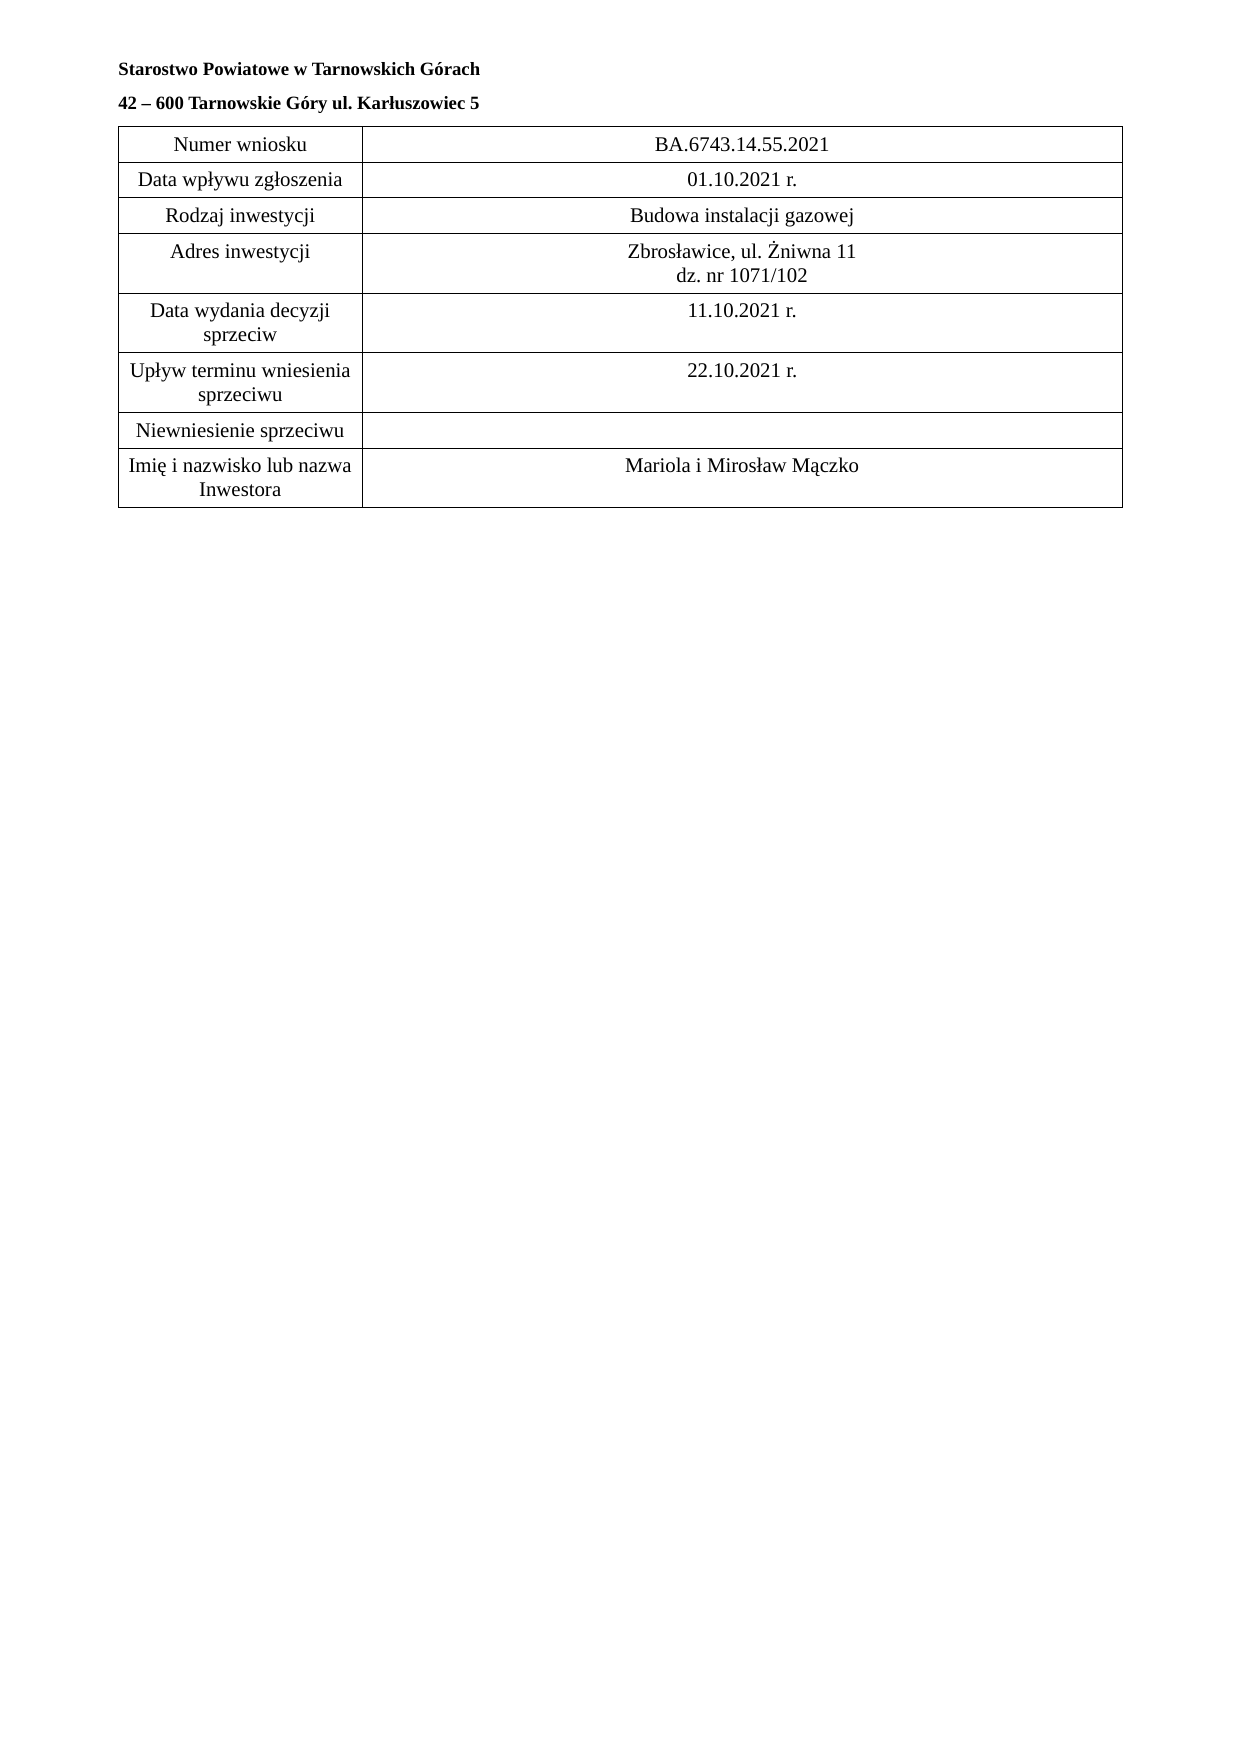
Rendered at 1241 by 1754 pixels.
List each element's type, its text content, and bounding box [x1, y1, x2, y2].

table_cell Upływ terminu wniesienia sprzeciwu [119, 353, 362, 412]
table_cell Imię i nazwisko lub nazwa Inwestora [119, 449, 362, 507]
table_cell Data wydania decyzji sprzeciw [119, 294, 362, 352]
table_cell Adres inwestycji [119, 234, 362, 292]
text 42 – 600 Tarnowskie Góry ul. Karłuszowiec 5 [118, 92, 1122, 113]
table_cell Data wpływu zgłoszenia [119, 163, 362, 197]
table_cell 11.10.2021 r. [363, 294, 1122, 352]
table_cell Mariola i Mirosław Mączko [363, 449, 1122, 507]
table_cell Niewniesienie sprzeciwu [119, 413, 362, 447]
table_header BA.6743.14.55.2021 [363, 127, 1122, 162]
table_cell [363, 413, 1122, 447]
table_header Numer wniosku [119, 127, 362, 162]
text Starostwo Powiatowe w Tarnowskich Górach [118, 58, 1122, 79]
table_cell Rodzaj inwestycji [119, 198, 362, 233]
table_cell 01.10.2021 r. [363, 163, 1122, 197]
table_cell Zbrosławice, ul. Żniwna 11 dz. nr 1071/102 [363, 234, 1122, 292]
table_cell 22.10.2021 r. [363, 353, 1122, 412]
table_cell Budowa instalacji gazowej [363, 198, 1122, 233]
